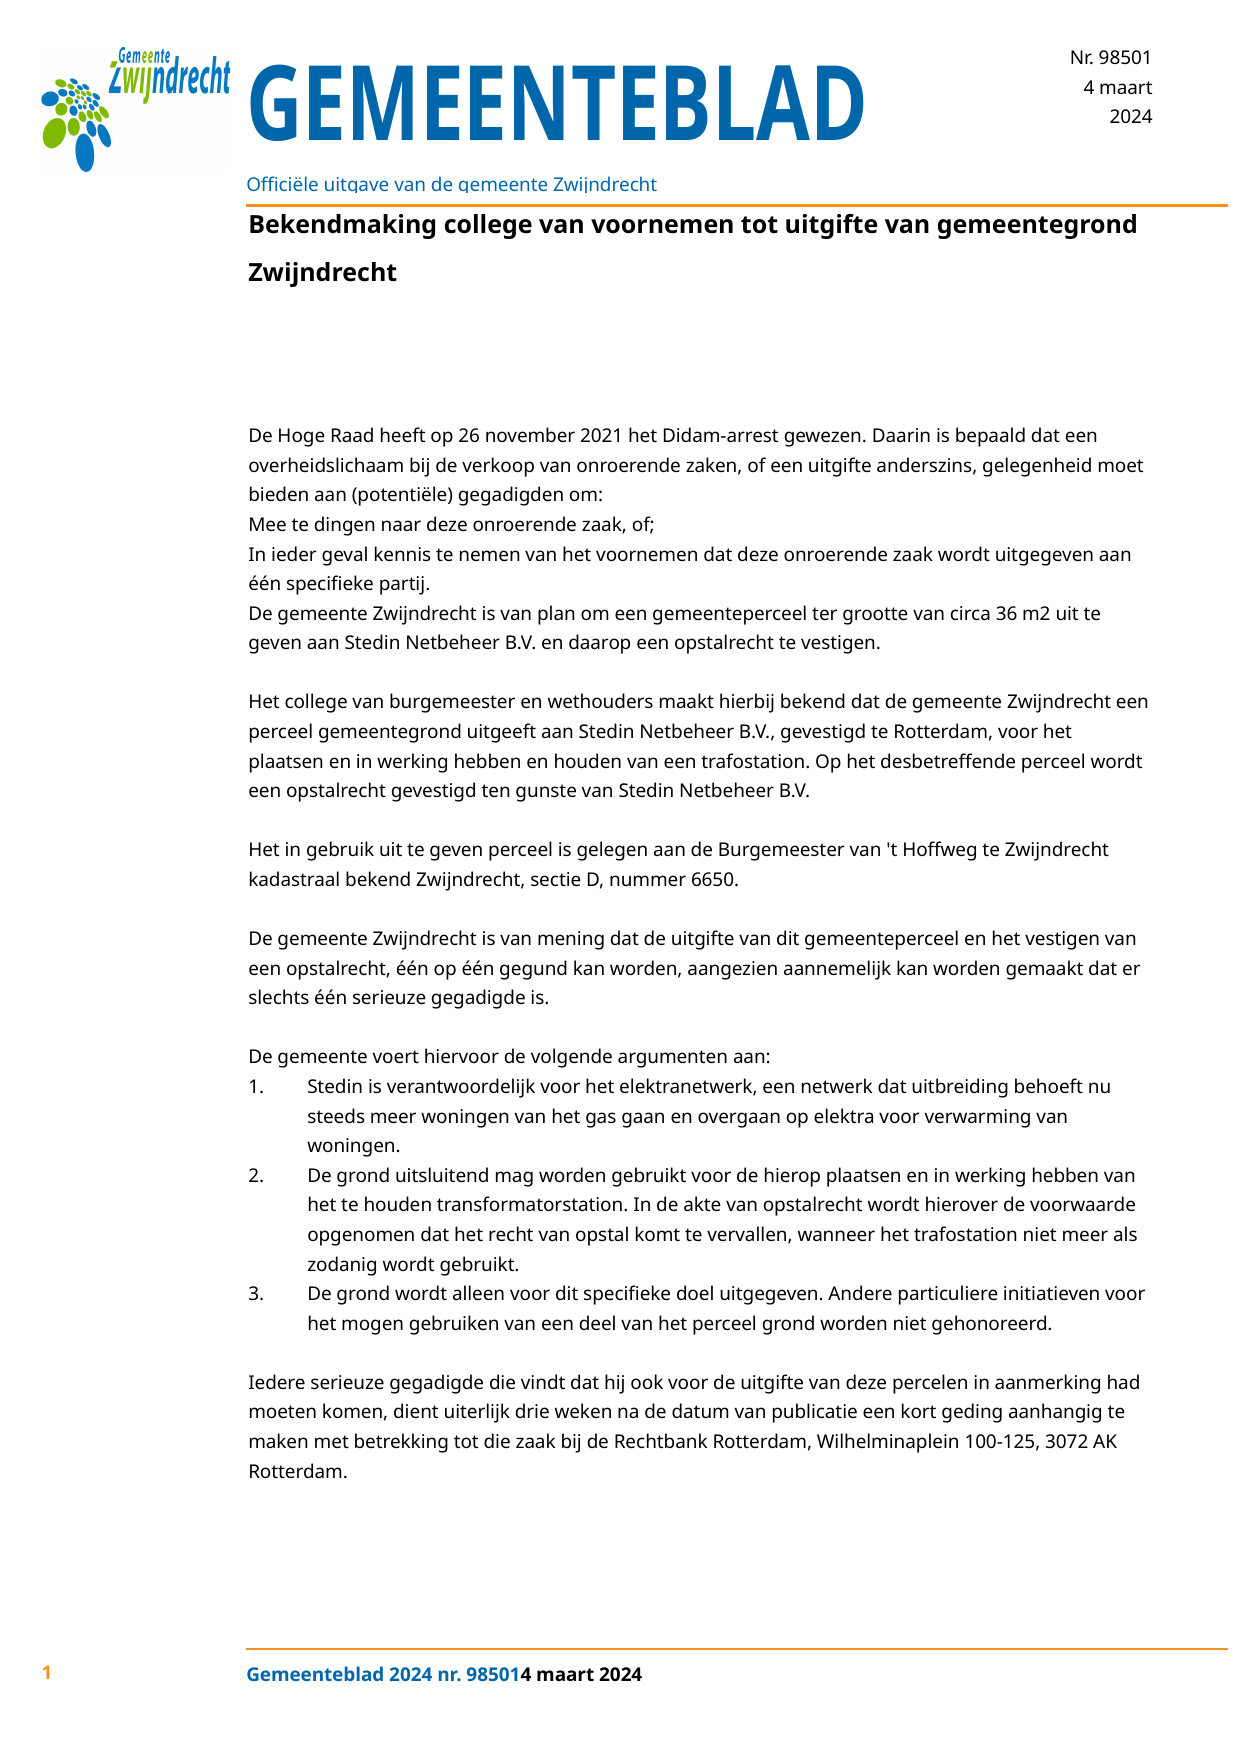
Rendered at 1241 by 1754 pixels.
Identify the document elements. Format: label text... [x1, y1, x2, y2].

text De gemeente voert hiervoor de volgende argumenten aan: [248, 1044, 1152, 1069]
text De gemeente Zwijndrecht is van mening dat de uitgifte van dit gemeenteperceel en het vestigen van een opstalrecht, één op één gegund kan worden, aangezien aannemelijk kan worden gemaakt dat er slechts één serieuze gegadigde is. [248, 925, 1152, 1010]
picture [41, 47, 231, 172]
text Bekendmaking college van voornemen tot uitgifte van gemeentegrond Zwijndrecht [248, 207, 1152, 288]
text De Hoge Raad heeft op 26 november 2021 het Didam-arrest gewezen. Daarin is bepaald dat een overheidslichaam bij de verkoop van onroerende zaken, of een uitgifte anderszins, gelegenheid moet bieden aan (potentiële) gegadigden om: [248, 422, 1152, 507]
text Het in gebruik uit te geven perceel is gelegen aan de Burgemeester van 't Hoffweg te Zwijndrecht kadastraal bekend Zwijndrecht, sectie D, nummer 6650. [248, 837, 1152, 892]
text De gemeente Zwijndrecht is van plan om een gemeenteperceel ter grootte van circa 36 m2 uit te geven aan Stedin Netbeheer B.V. en daarop een opstalrecht te vestigen. [248, 600, 1152, 655]
list Stedin is verantwoordelijk voor het elektranetwerk, een netwerk dat uitbreiding behoeft nu steeds meer woningen van het gas gaan en overgaan op elektra voor verwarming van woningen. [248, 1073, 1152, 1158]
text Mee te dingen naar deze onroerende zaak, of; [248, 511, 1152, 537]
text In ieder geval kennis te nemen van het voornemen dat deze onroerende zaak wordt uitgegeven aan één specifieke partij. [248, 541, 1152, 596]
list De grond uitsluitend mag worden gebruikt voor de hierop plaatsen en in werking hebben van het te houden transformatorstation. In de akte van opstalrecht wordt hierover de voorwaarde opgenomen dat het recht van opstal komt te vervallen, wanneer het trafostation niet meer als zodanig wordt gebruikt. [248, 1162, 1152, 1277]
text Het college van burgemeester en wethouders maakt hierbij bekend dat de gemeente Zwijndrecht een perceel gemeentegrond uitgeeft aan Stedin Netbeheer B.V., gevestigd te Rotterdam, voor het plaatsen en in werking hebben en houden van een trafostation. Op het desbetreffende perceel wordt een opstalrecht gevestigd ten gunste van Stedin Netbeheer B.V. [248, 689, 1152, 803]
text Iedere serieuze gegadigde die vindt dat hij ook voor de uitgifte van deze percelen in aanmerking had moeten komen, dient uiterlijk drie weken na de datum van publicatie een kort geding aanhangig te maken met betrekking tot die zaak bij de Rechtbank Rotterdam, Wilhelminaplein 100-125, 3072 AK Rotterdam. [248, 1369, 1152, 1484]
list De grond wordt alleen voor dit specifieke doel uitgegeven. Andere particuliere initiatieven voor het mogen gebruiken van een deel van het perceel grond worden niet gehonoreerd. [248, 1280, 1152, 1336]
